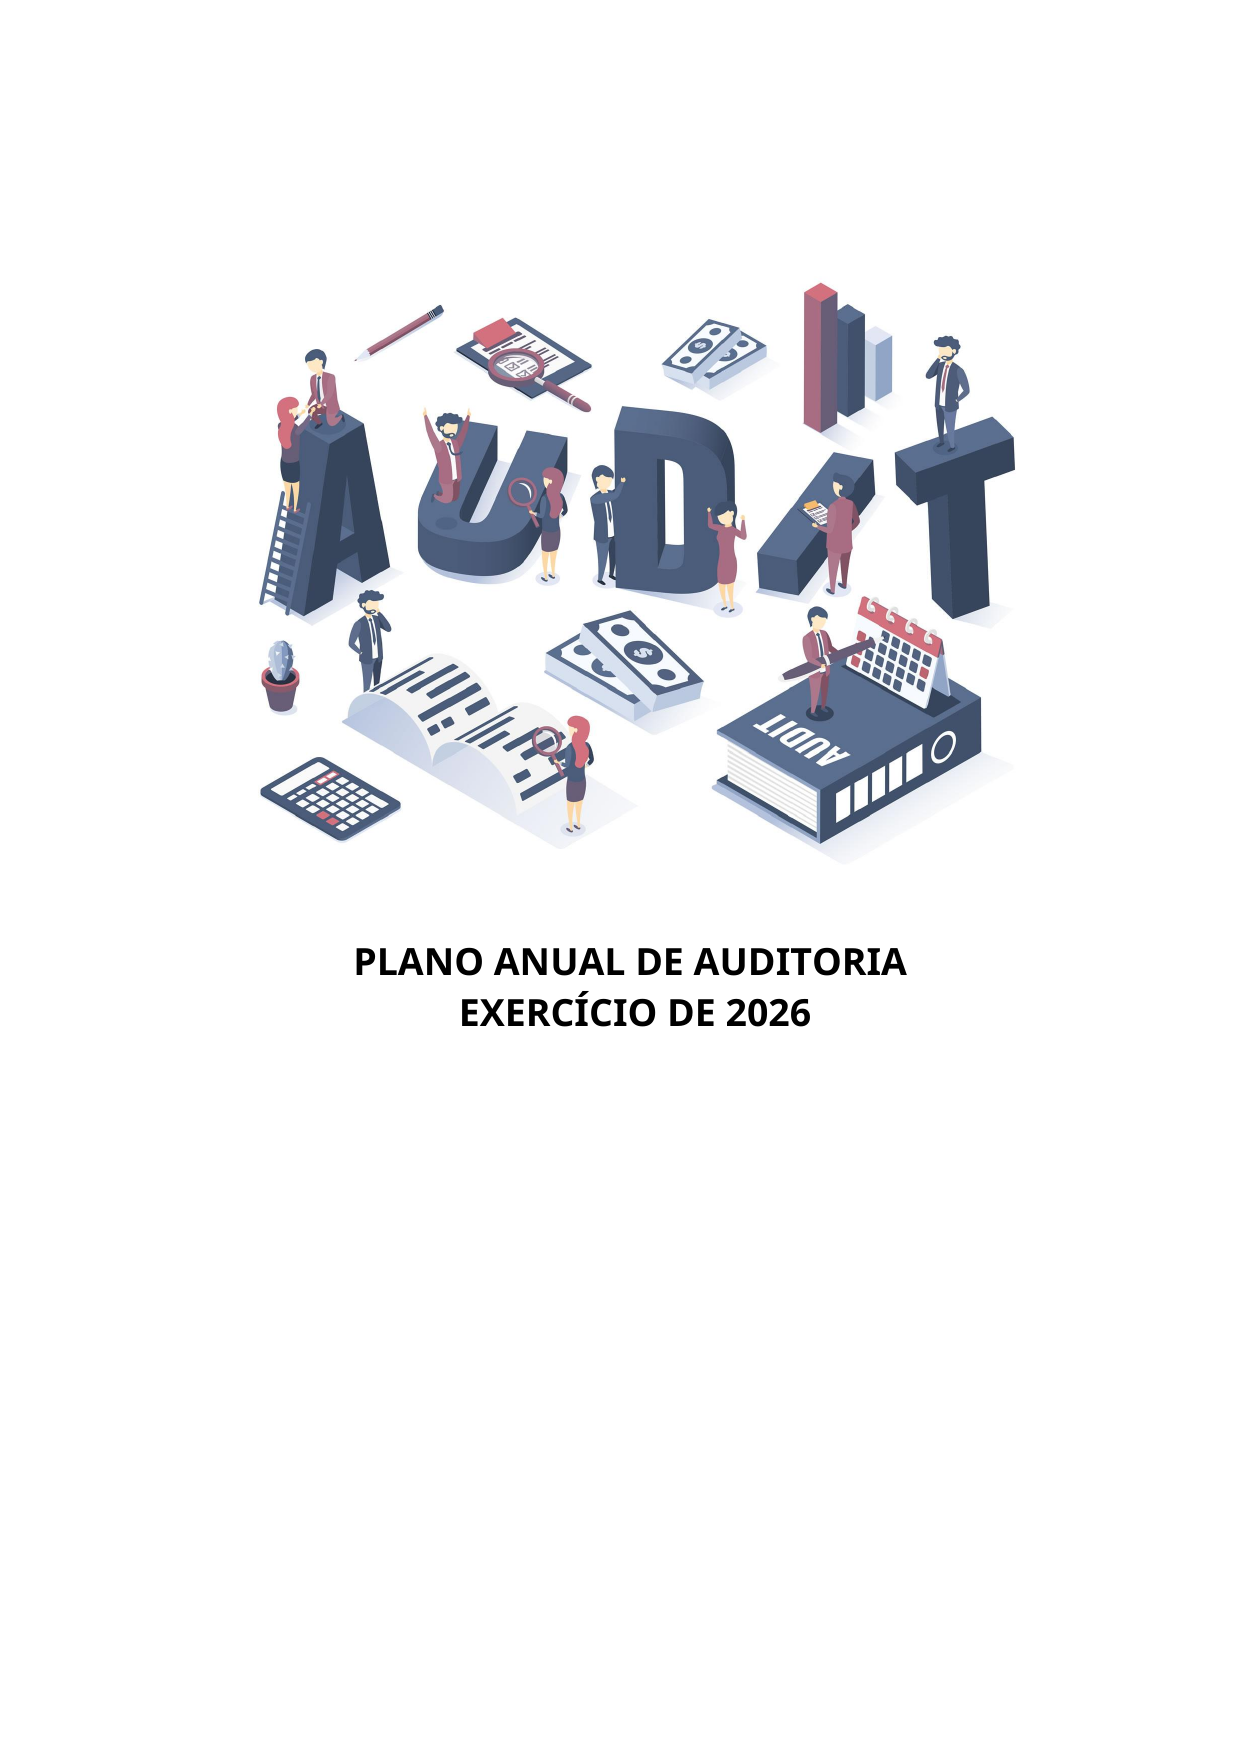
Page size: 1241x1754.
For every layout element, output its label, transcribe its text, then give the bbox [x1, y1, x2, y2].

text PLANO ANUAL DE AUDITORIA EXERCÍCIO DE 2026 [177, 935, 1093, 1037]
picture [177, 244, 1063, 879]
